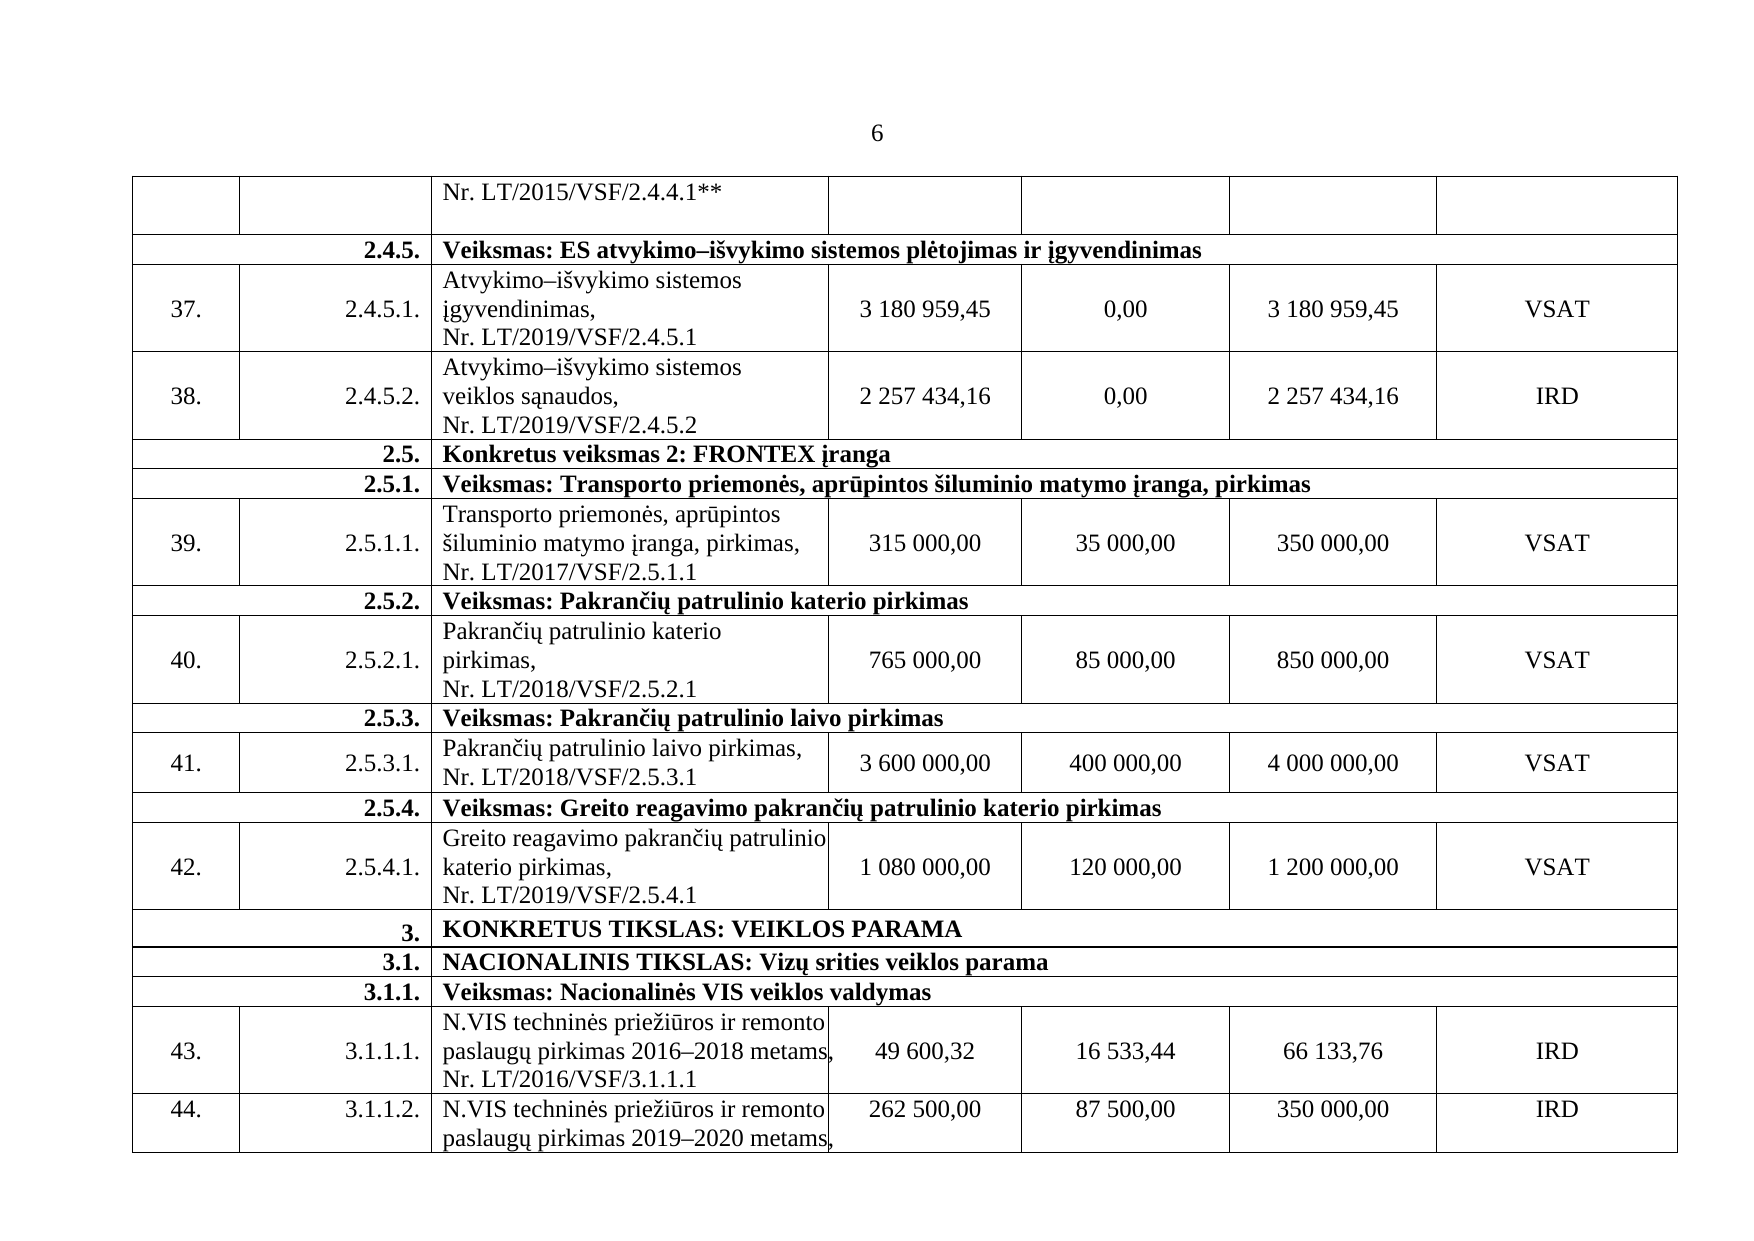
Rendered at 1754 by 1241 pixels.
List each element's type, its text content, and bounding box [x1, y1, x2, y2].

table_cell 2.5.2.1. [240, 616, 431, 702]
table_cell 765 000,00 [829, 616, 1021, 702]
table_cell 2.5.3. [133, 704, 431, 732]
table_cell [1437, 177, 1677, 234]
table_cell 49 600,32 [829, 1007, 1021, 1093]
table_cell N.VIS techninės priežiūros ir remonto paslaugų pirkimas 2016–2018 metams, Nr. LT/2016/VSF/3.1.1.1 [432, 1007, 828, 1093]
table_cell VSAT [1437, 265, 1677, 351]
table_cell 2.4.5.2. [240, 352, 431, 438]
table_cell 3.1.1. [133, 977, 431, 1006]
table_cell Pakrančių patrulinio laivo pirkimas, Nr. LT/2018/VSF/2.5.3.1 [432, 733, 828, 792]
table_cell 3 600 000,00 [829, 733, 1021, 792]
table_cell Veiksmas: Pakrančių patrulinio laivo pirkimas [432, 704, 1677, 732]
table_cell 66 133,76 [1230, 1007, 1436, 1093]
table_cell Konkretus veiksmas 2: FRONTEX įranga [432, 440, 1677, 468]
table_cell 2.5.4.1. [240, 823, 431, 909]
table_cell VSAT [1437, 616, 1677, 702]
table_cell 87 500,00 [1022, 1094, 1229, 1152]
table_cell IRD [1437, 1007, 1677, 1093]
table_cell 0,00 [1022, 352, 1229, 438]
table_cell 16 533,44 [1022, 1007, 1229, 1093]
table_cell VSAT [1437, 499, 1677, 585]
table_cell 2 257 434,16 [1230, 352, 1436, 438]
table_cell 2 257 434,16 [829, 352, 1021, 438]
table_cell Veiksmas: ES atvykimo–išvykimo sistemos plėtojimas ir įgyvendinimas [432, 235, 1677, 264]
table_cell 2.5. [133, 440, 431, 468]
table_cell Veiksmas: Nacionalinės VIS veiklos valdymas [432, 977, 1677, 1006]
table_cell 3.1.1.2. [240, 1094, 431, 1152]
table_cell 120 000,00 [1022, 823, 1229, 909]
table_cell Transporto priemonės, aprūpintos šiluminio matymo įranga, pirkimas, Nr. LT/2017/VSF/2.5.1.1 [432, 499, 828, 585]
table_cell 850 000,00 [1230, 616, 1436, 702]
table_cell 40. [133, 616, 239, 702]
table_cell [1230, 177, 1436, 234]
table_cell Atvykimo–išvykimo sistemos įgyvendinimas, Nr. LT/2019/VSF/2.4.5.1 [432, 265, 828, 351]
table_cell 350 000,00 [1230, 1094, 1436, 1152]
table_cell [133, 177, 239, 234]
table_cell Veiksmas: Pakrančių patrulinio katerio pirkimas [432, 586, 1677, 615]
table_cell 1 200 000,00 [1230, 823, 1436, 909]
table_cell 2.5.3.1. [240, 733, 431, 792]
table_cell 41. [133, 733, 239, 792]
table_cell [1022, 177, 1229, 234]
table_cell 2.4.5. [133, 235, 431, 264]
table_cell 2.5.2. [133, 586, 431, 615]
table_cell 3.1. [133, 948, 431, 976]
table_cell NACIONALINIS TIKSLAS: Vizų srities veiklos parama [432, 948, 1677, 976]
table_cell Greito reagavimo pakrančių patrulinio katerio pirkimas, Nr. LT/2019/VSF/2.5.4.1 [432, 823, 828, 909]
table_cell 38. [133, 352, 239, 438]
table_cell 3 180 959,45 [829, 265, 1021, 351]
table_cell Pakrančių patrulinio katerio pirkimas, Nr. LT/2018/VSF/2.5.2.1 [432, 616, 828, 702]
table_cell Veiksmas: Transporto priemonės, aprūpintos šiluminio matymo įranga, pirkimas [432, 469, 1677, 498]
table_cell 2.5.1. [133, 469, 431, 498]
table_cell 400 000,00 [1022, 733, 1229, 792]
table_cell 0,00 [1022, 265, 1229, 351]
table_cell 85 000,00 [1022, 616, 1229, 702]
table_cell IRD [1437, 1094, 1677, 1152]
table_cell Veiksmas: Greito reagavimo pakrančių patrulinio katerio pirkimas [432, 793, 1677, 822]
table_cell [829, 177, 1021, 234]
table_cell VSAT [1437, 823, 1677, 909]
table_cell 37. [133, 265, 239, 351]
table_cell 2.5.4. [133, 793, 431, 822]
table_cell 4 000 000,00 [1230, 733, 1436, 792]
table_cell 35 000,00 [1022, 499, 1229, 585]
table_cell 39. [133, 499, 239, 585]
table_cell 3 180 959,45 [1230, 265, 1436, 351]
table_cell 350 000,00 [1230, 499, 1436, 585]
table_cell Nr. LT/2015/VSF/2.4.4.1** [432, 177, 828, 234]
table_cell KONKRETUS TIKSLAS: VEIKLOS PARAMA [432, 910, 1677, 946]
table_cell 44. [133, 1094, 239, 1152]
table_cell N.VIS techninės priežiūros ir remonto paslaugų pirkimas 2019–2020 metams, Nr. LT/2019/VSF/3.1.1.2 [432, 1094, 828, 1152]
table_cell 2.4.5.1. [240, 265, 431, 351]
table_cell 1 080 000,00 [829, 823, 1021, 909]
table_cell 43. [133, 1007, 239, 1093]
table_cell 42. [133, 823, 239, 909]
table_cell VSAT [1437, 733, 1677, 792]
table_cell [240, 177, 431, 234]
table_cell 3.1.1.1. [240, 1007, 431, 1093]
table_cell 2.5.1.1. [240, 499, 431, 585]
table_cell IRD [1437, 352, 1677, 438]
table_cell 262 500,00 [829, 1094, 1021, 1152]
table_cell Atvykimo–išvykimo sistemos veiklos sąnaudos, Nr. LT/2019/VSF/2.4.5.2 [432, 352, 828, 438]
table_cell 3. [133, 910, 431, 946]
table_cell 315 000,00 [829, 499, 1021, 585]
